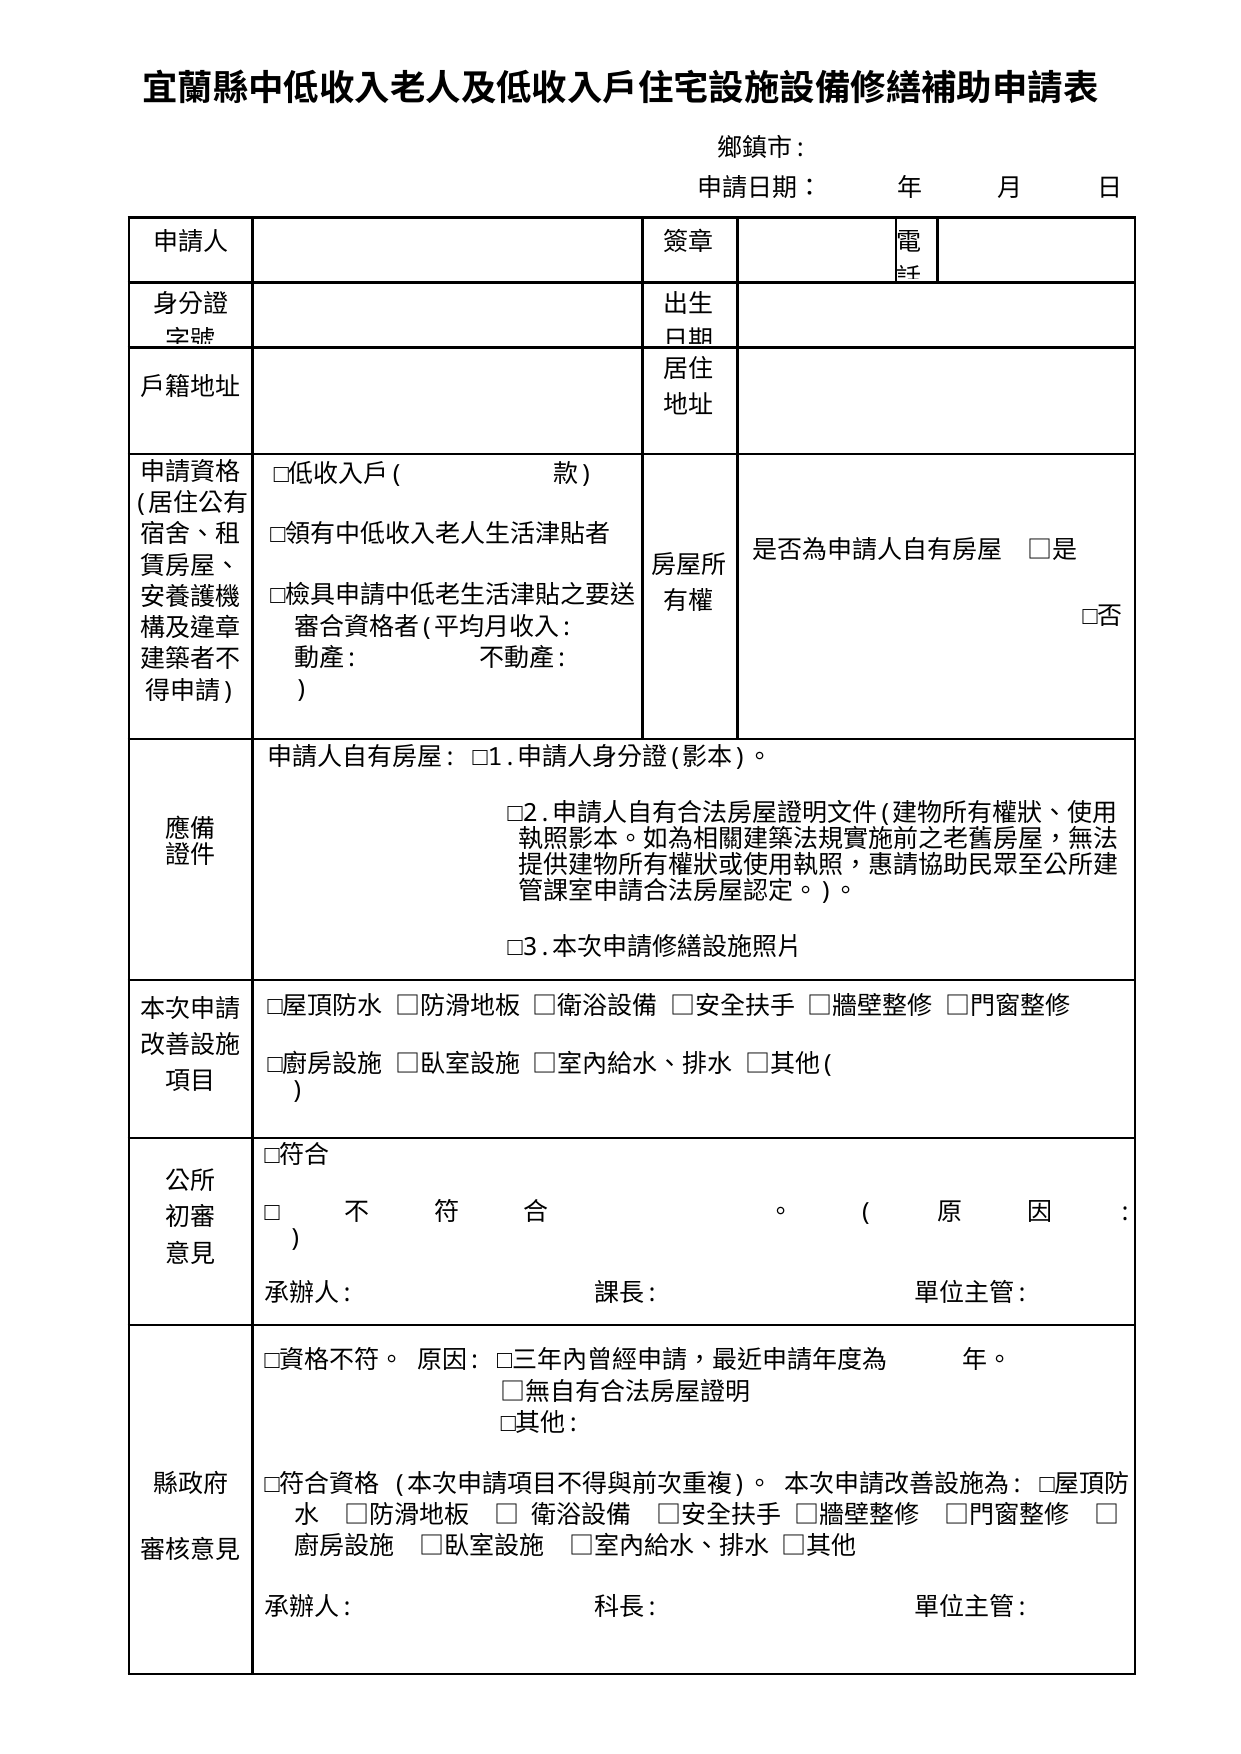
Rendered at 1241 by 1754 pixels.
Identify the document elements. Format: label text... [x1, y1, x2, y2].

table_header 簽章 [644, 219, 736, 281]
table_header [739, 219, 895, 281]
table_cell □符合 □不符合 。(原因: ) 承辦人: 課長: 單位主管: [254, 1139, 1134, 1324]
table_cell 公所 初審 意見 [130, 1139, 251, 1324]
text 申請日期： 年 月 日 [118, 176, 1122, 202]
table_header [254, 219, 641, 281]
table_cell [739, 349, 1134, 453]
table_cell 戶籍地址 [130, 349, 251, 453]
table_cell [254, 349, 641, 453]
text 鄉鎮市: [118, 135, 1122, 161]
table_cell 縣政府 審核意見 [130, 1326, 251, 1672]
table_cell 本次申請改善設施項目 [130, 981, 251, 1137]
table_cell 是否為申請人自有房屋 □是 □否 [739, 455, 1134, 738]
table_cell 應備 證件 [130, 740, 251, 979]
table_cell [739, 284, 1134, 346]
table_cell □資格不符。 原因: □三年內曾經申請，最近申請年度為 年。 □無自有合法房屋證明 □其他: □符合資格 (本次申請項目不得與前次重複)。 本次申請改善設施為: □屋頂防水 □防滑地板 □ 衛浴設備 □安全扶手 □牆壁整修 □門窗整修 □廚房設施 □臥室設施 □室內給水、排水 □其他 承辦人: 科長: 單位主管: [254, 1326, 1134, 1672]
table_header 申請人 [130, 219, 251, 281]
table_header 電話 [897, 219, 936, 281]
table_cell □低收入戶( 款) □領有中低收入老人生活津貼者 □檢具申請中低老生活津貼之要送審合資格者(平均月收入: 動產: 不動產: ) [254, 455, 641, 738]
table_header [939, 219, 1134, 281]
table_cell 申請人自有房屋: □1.申請人身分證(影本)。 □2.申請人自有合法房屋證明文件(建物所有權狀、使用執照影本。如為相關建築法規實施前之老舊房屋，無法提供建物所有權狀或使用執照，惠請協助民眾至公所建管課室申請合法房屋認定。)。 □3.本次申請修繕設施照片 [254, 740, 1134, 979]
table_cell 居住 地址 [644, 349, 736, 453]
table_cell 出生 日期 [644, 284, 736, 346]
table_cell 房屋所有權 [644, 455, 736, 738]
table_cell 申請資格 (居住公有宿舍、租賃房屋、安養護機構及違章建築者不得申請) [130, 455, 251, 738]
text 宜蘭縣中低收入老人及低收入戶住宅設施設備修繕補助申請表 [118, 59, 1122, 110]
table_cell 身分證 字號 [130, 284, 251, 346]
table_cell □屋頂防水 □防滑地板 □衛浴設備 □安全扶手 □牆壁整修 □門窗整修 □廚房設施 □臥室設施 □室內給水、排水 □其他( ) [254, 981, 1134, 1137]
table_cell [254, 284, 641, 346]
